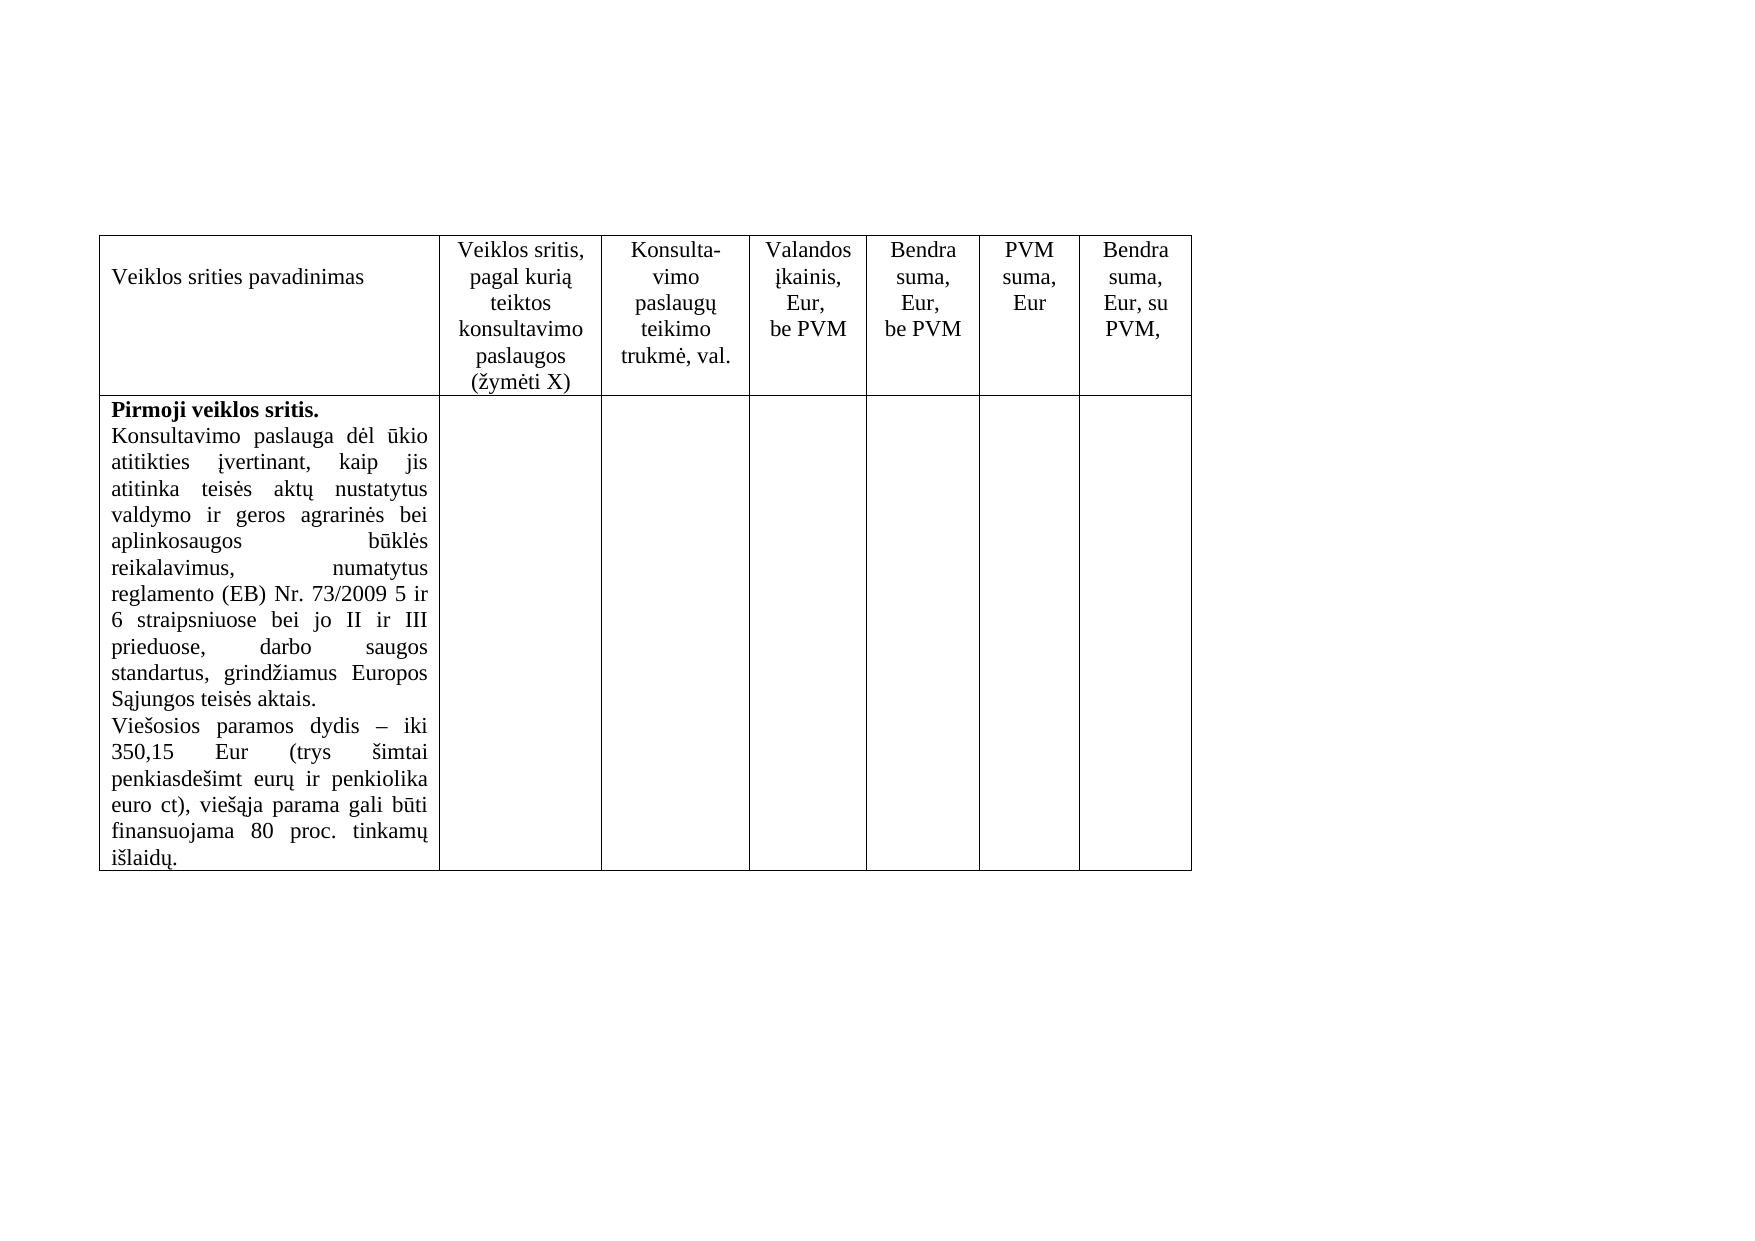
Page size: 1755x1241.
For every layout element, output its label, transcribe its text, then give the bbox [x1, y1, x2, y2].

table_cell [750, 396, 866, 870]
table_cell [867, 396, 979, 870]
table_cell Pirmoji veiklos sritis. Konsultavimo paslauga dėl ūkio atitikties įvertinant, kaip jis atitinka teisės aktų nustatytus valdymo ir geros agrarinės bei aplinkosaugos būklės reikalavimus, numatytus reglamento (EB) Nr. 73/2009 5 ir 6 straipsniuose bei jo II ir III prieduose, darbo saugos standartus, grindžiamus Europos Sąjungos teisės aktais. Viešosios paramos dydis – iki 350,15 Eur (trys šimtai penkiasdešimt eurų ir penkiolika euro ct), viešąja parama gali būti finansuojama 80 proc. tinkamų išlaidų. [100, 396, 439, 870]
table_header Valandos įkainis, Eur, be PVM [750, 236, 866, 394]
table_header PVM suma, Eur [980, 236, 1079, 394]
table_header Bendra suma, Eur, be PVM [867, 236, 979, 394]
table_header Veiklos srities pavadinimas [100, 236, 439, 394]
table_header Veiklos sritis, pagal kurią teiktos konsultavimo paslaugos (žymėti X) [440, 236, 601, 394]
table_cell [440, 396, 601, 870]
table_cell [1080, 396, 1191, 870]
table_header Bendra suma, Eur, su PVM, [1080, 236, 1191, 394]
table_cell [980, 396, 1079, 870]
table_header Konsulta-vimo paslaugų teikimo trukmė, val. [602, 236, 749, 394]
table_cell [602, 396, 749, 870]
